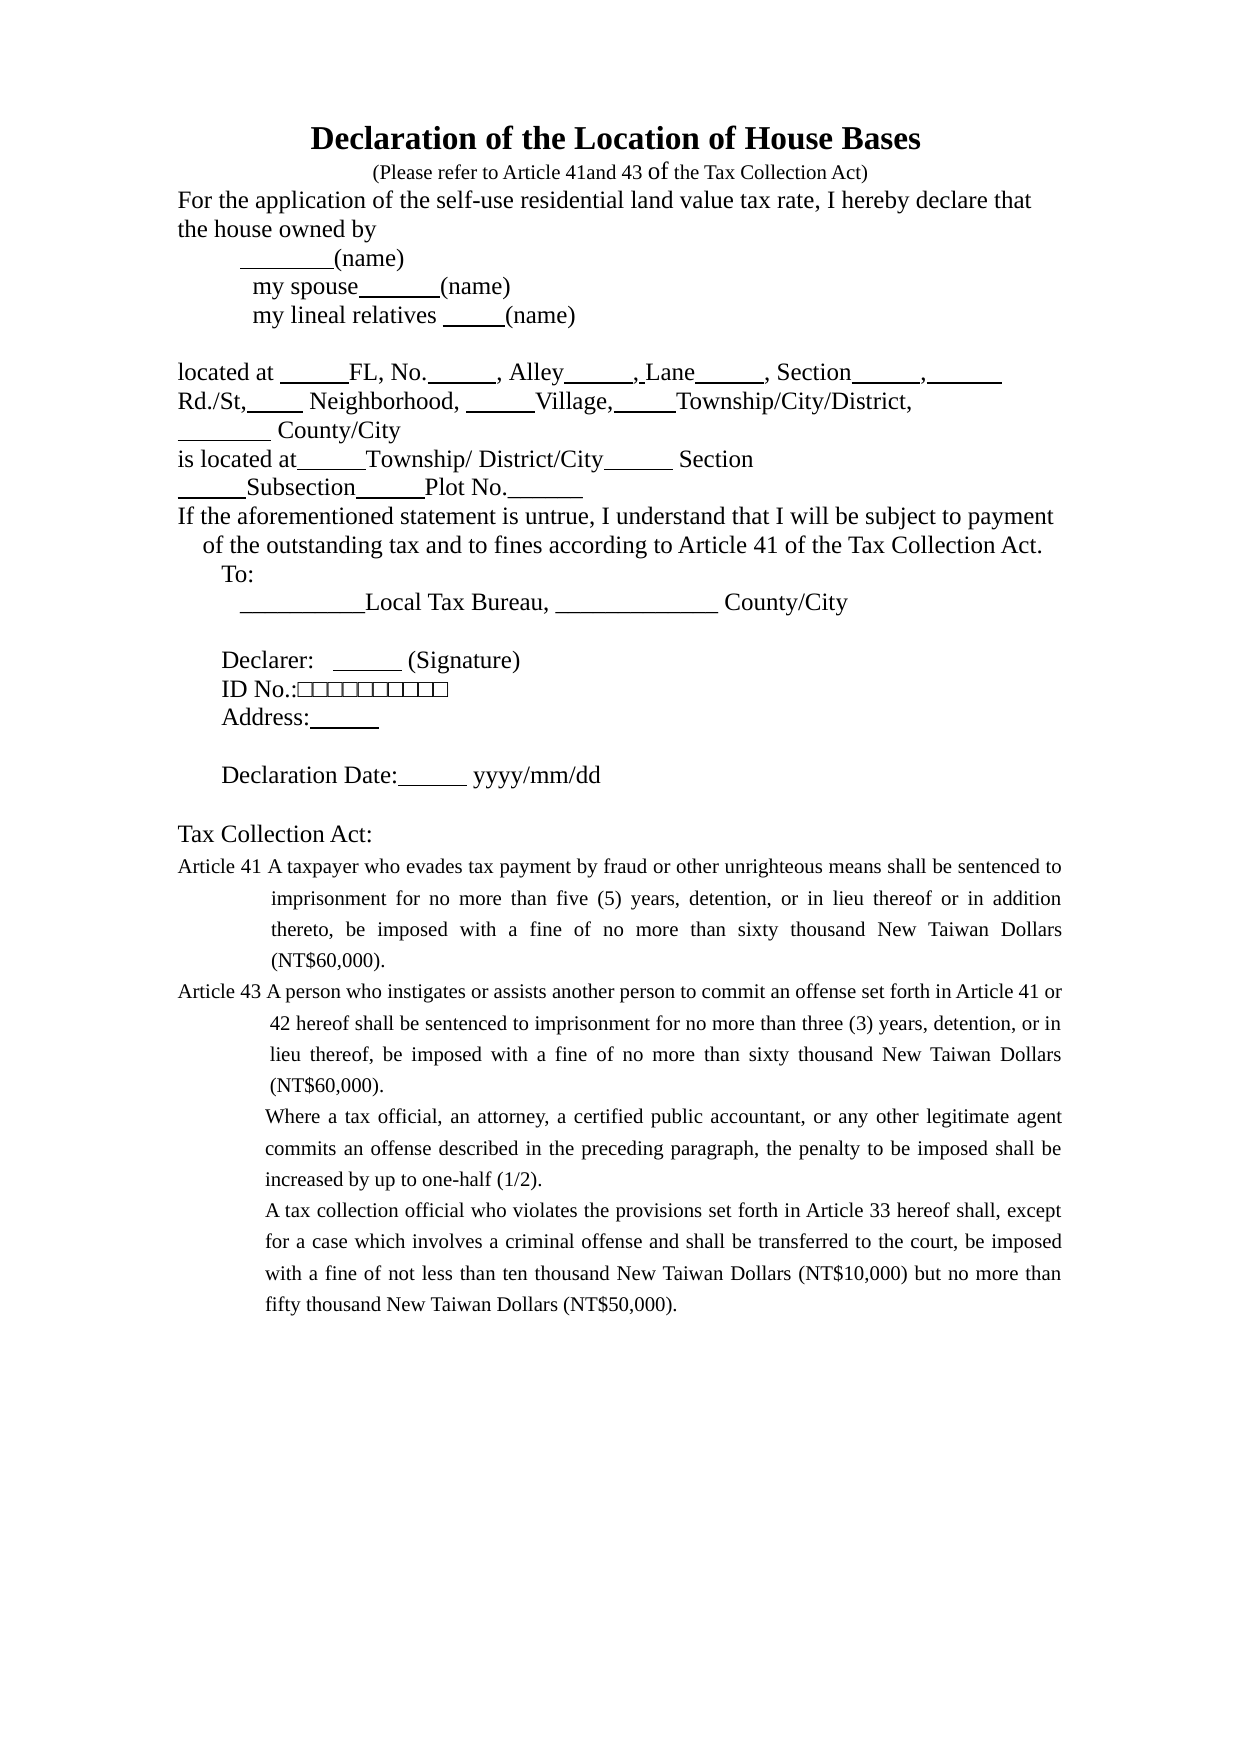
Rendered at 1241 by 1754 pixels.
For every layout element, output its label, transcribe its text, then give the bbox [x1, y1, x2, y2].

text If the aforementioned statement is untrue, I understand that I will be subject to payment of the outstanding tax and to fines according to Article 41 of the Tax Collection Act. [177, 501, 1063, 559]
text Subsection Plot No.______ [177, 472, 1063, 501]
text Where a tax official, an attorney, a certified public accountant, or any other legitimate agent commits an offense described in the preceding paragraph, the penalty to be imposed shall be increased by up to one-half (1/2). [265, 1099, 1063, 1192]
text (name) [177, 243, 1063, 271]
text my lineal relatives (name) [177, 300, 1063, 329]
text Article 41 A taxpayer who evades tax payment by fraud or other unrighteous means shall be sentenced to imprisonment for no more than five (5) years, detention, or in lieu thereof or in addition thereto, be imposed with a fine of no more than sixty thousand New Taiwan Dollars (NT$60,000). [177, 849, 1063, 974]
text my spouse (name) [177, 271, 1063, 300]
text (Please refer to Article 41and 43 of the Tax Collection Act) [177, 156, 1063, 185]
text Declarer: (Signature) [177, 645, 1063, 674]
text __________Local Tax Bureau, _____________ County/City [177, 587, 1063, 616]
text County/City [177, 415, 1063, 444]
subtitle Declaration of the Location of House Bases [177, 118, 1063, 156]
text Declaration Date: yyyy/mm/dd [177, 760, 1063, 789]
text Tax Collection Act: [177, 817, 1063, 849]
text A tax collection official who violates the provisions set forth in Article 33 hereof shall, except for a case which involves a criminal offense and shall be transferred to the court, be imposed with a fine of not less than ten thousand New Taiwan Dollars (NT$10,000) but no more than fifty thousand New Taiwan Dollars (NT$50,000). [265, 1192, 1063, 1317]
text located at FL, No. , Alley , Lane , Section , Rd./St, Neighborhood, Village, Township/City/District, [177, 357, 1063, 415]
text ID No.:□□□□□□□□□□ [177, 674, 1063, 702]
text is located at Township/ District/City Section [177, 444, 1063, 472]
text For the application of the self-use residential land value tax rate, I hereby declare that the house owned by [177, 185, 1063, 243]
text Article 43 A person who instigates or assists another person to commit an offense set forth in Article 41 or 42 hereof shall be sentenced to imprisonment for no more than three (3) years, detention, or in lieu thereof, be imposed with a fine of no more than sixty thousand New Taiwan Dollars (NT$60,000). [177, 974, 1063, 1099]
text To: [177, 559, 1063, 587]
text Address: [177, 702, 1063, 731]
